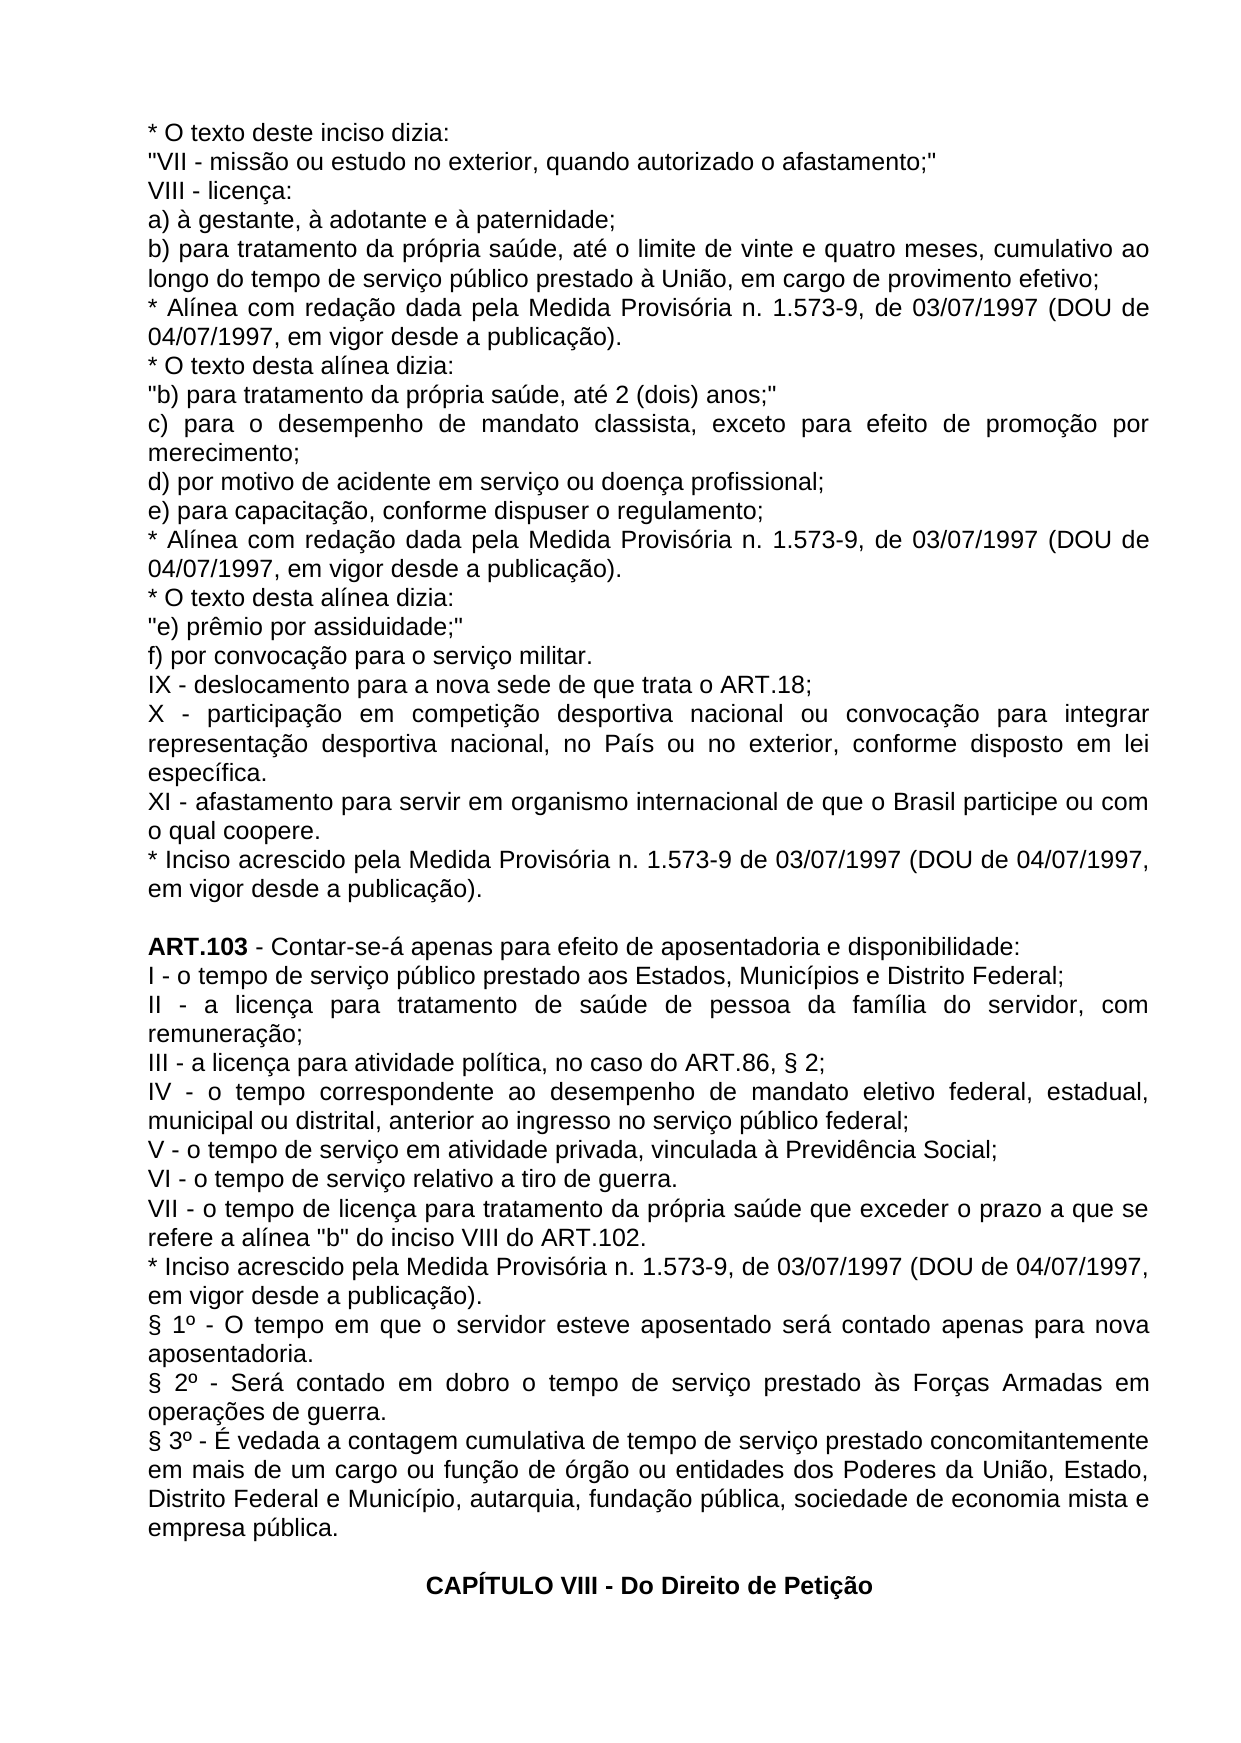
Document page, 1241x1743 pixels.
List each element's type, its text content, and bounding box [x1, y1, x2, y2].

text § 2º - Será contado em dobro o tempo de serviço prestado às Forças Armadas em operações de guerra. [148, 1368, 1151, 1426]
text "b) para tratamento da própria saúde, até 2 (dois) anos;" [148, 380, 1151, 409]
text CAPÍTULO VIII - Do Direito de Petição [148, 1571, 1151, 1600]
text § 1º - O tempo em que o servidor esteve aposentado será contado apenas para nova aposentadoria. [148, 1310, 1151, 1368]
text VI - o tempo de serviço relativo a tiro de guerra. [148, 1164, 1151, 1193]
text V - o tempo de serviço em atividade privada, vinculada à Previdência Social; [148, 1135, 1151, 1164]
text c) para o desempenho de mandato classista, exceto para efeito de promoção por merecimento; [148, 409, 1151, 467]
text e) para capacitação, conforme dispuser o regulamento; [148, 496, 1151, 525]
text * Inciso acrescido pela Medida Provisória n. 1.573-9 de 03/07/1997 (DOU de 04/07/1997, em vigor desde a publicação). [148, 845, 1151, 903]
text * O texto desta alínea dizia: [148, 583, 1151, 612]
text "e) prêmio por assiduidade;" [148, 612, 1151, 641]
text IV - o tempo correspondente ao desempenho de mandato eletivo federal, estadual, municipal ou distrital, anterior ao ingresso no serviço público federal; [148, 1077, 1151, 1135]
text d) por motivo de acidente em serviço ou doença profissional; [148, 467, 1151, 496]
text "VII - missão ou estudo no exterior, quando autorizado o afastamento;" [148, 147, 1151, 176]
text X - participação em competição desportiva nacional ou convocação para integrar representação desportiva nacional, no País ou no exterior, conforme disposto em lei específica. [148, 699, 1151, 787]
text II - a licença para tratamento de saúde de pessoa da família do servidor, com remuneração; [148, 990, 1151, 1048]
text XI - afastamento para servir em organismo internacional de que o Brasil participe ou com o qual coopere. [148, 787, 1151, 845]
text VII - o tempo de licença para tratamento da própria saúde que exceder o prazo a que se refere a alínea "b" do inciso VIII do ART.102. [148, 1193, 1151, 1252]
text a) à gestante, à adotante e à paternidade; [148, 205, 1151, 234]
text * O texto desta alínea dizia: [148, 351, 1151, 380]
text ART.103 - Contar-se-á apenas para efeito de aposentadoria e disponibilidade: [148, 932, 1151, 961]
text IX - deslocamento para a nova sede de que trata o ART.18; [148, 670, 1151, 699]
text * Alínea com redação dada pela Medida Provisória n. 1.573-9, de 03/07/1997 (DOU de 04/07/1997, em vigor desde a publicação). [148, 525, 1151, 583]
text * O texto deste inciso dizia: [148, 118, 1151, 147]
text I - o tempo de serviço público prestado aos Estados, Municípios e Distrito Federal; [148, 961, 1151, 990]
text VIII - licença: [148, 176, 1151, 205]
text * Inciso acrescido pela Medida Provisória n. 1.573-9, de 03/07/1997 (DOU de 04/07/1997, em vigor desde a publicação). [148, 1252, 1151, 1310]
text § 3º - É vedada a contagem cumulativa de tempo de serviço prestado concomitantemente em mais de um cargo ou função de órgão ou entidades dos Poderes da União, Estado, Distrito Federal e Município, autarquia, fundação pública, sociedade de economia mista e empresa pública. [148, 1426, 1151, 1542]
text III - a licença para atividade política, no caso do ART.86, § 2; [148, 1048, 1151, 1077]
text * Alínea com redação dada pela Medida Provisória n. 1.573-9, de 03/07/1997 (DOU de 04/07/1997, em vigor desde a publicação). [148, 292, 1151, 351]
text f) por convocação para o serviço militar. [148, 641, 1151, 670]
text b) para tratamento da própria saúde, até o limite de vinte e quatro meses, cumulativo ao longo do tempo de serviço público prestado à União, em cargo de provimento efetivo; [148, 234, 1151, 292]
